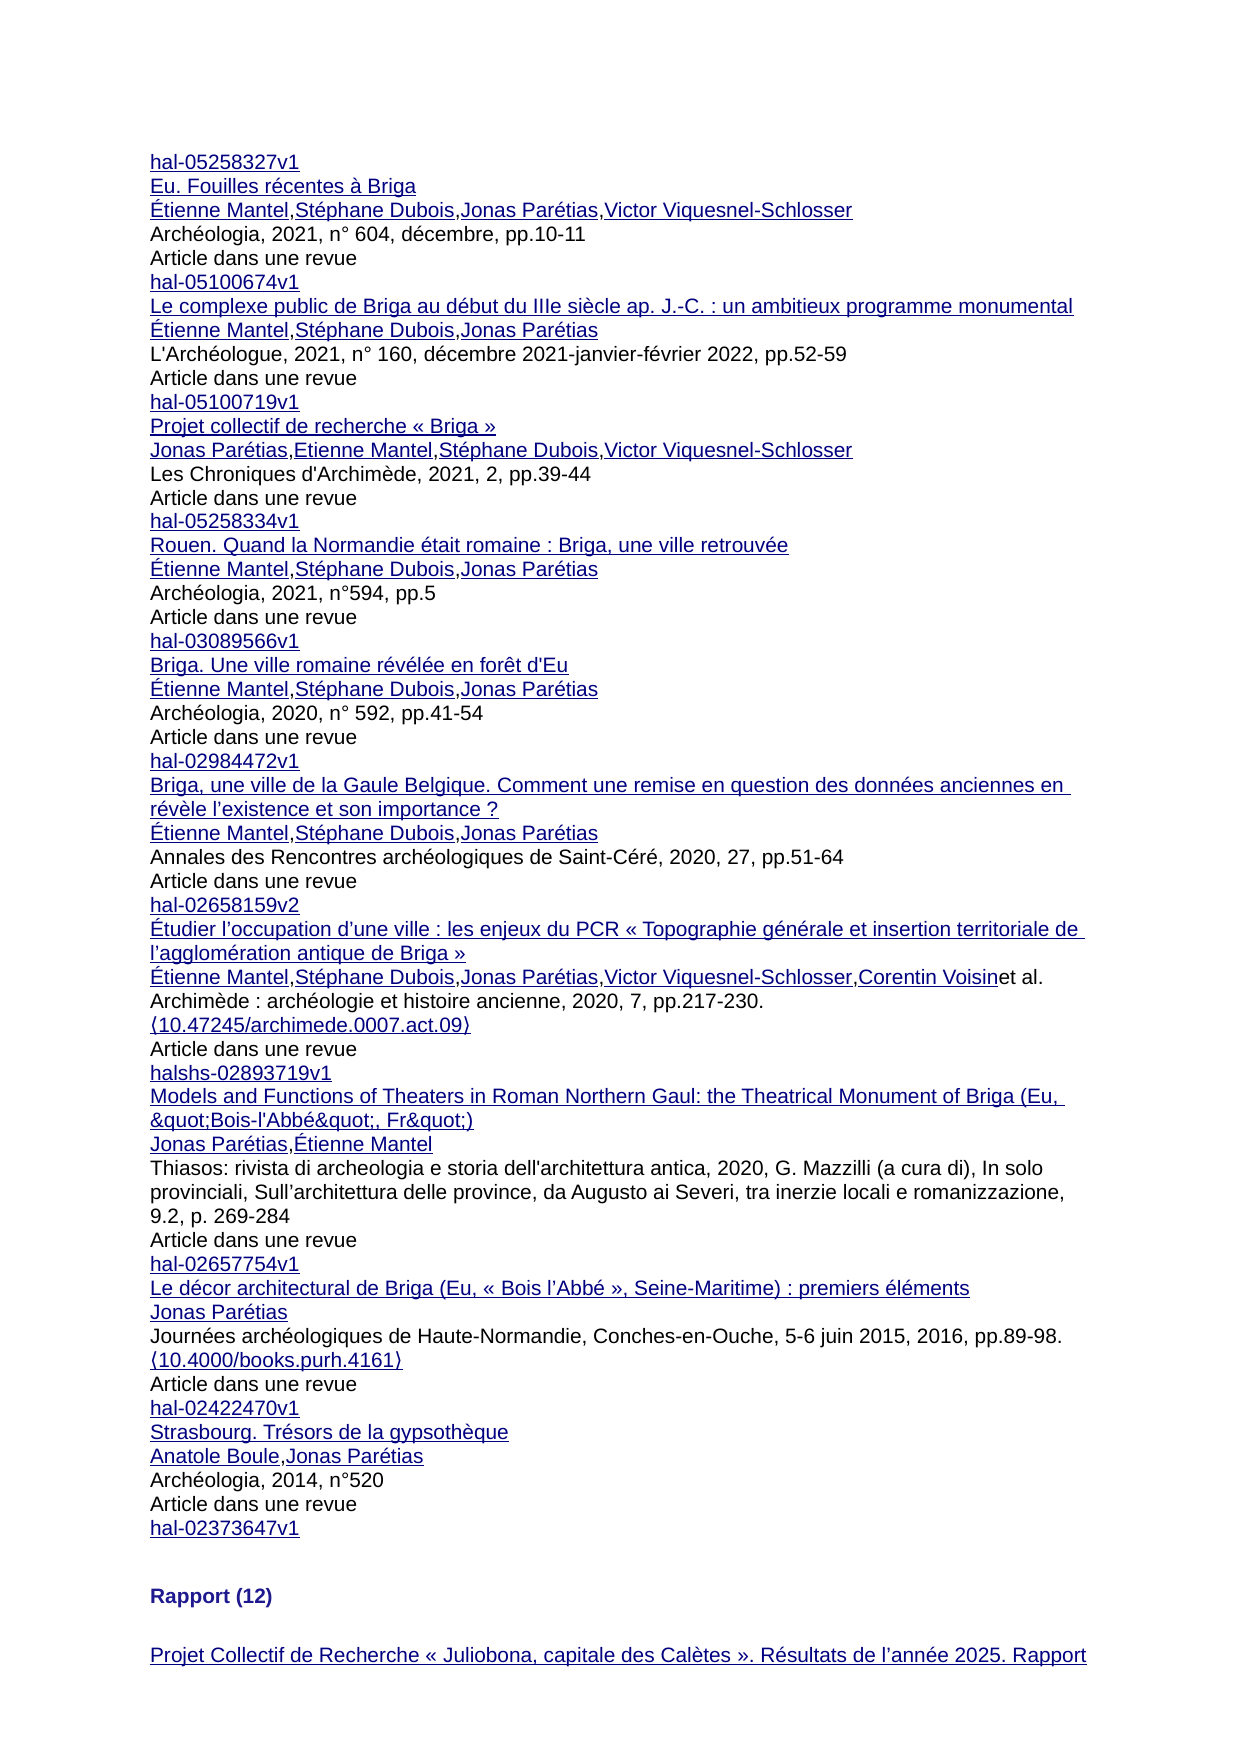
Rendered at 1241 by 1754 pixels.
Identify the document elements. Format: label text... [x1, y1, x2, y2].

table_cell Le complexe public de Briga au début du IIIe siècle ap. J.-C. : un ambitieux programme monumental Étienne Mantel,Stéphane Dubois,Jonas Parétias L'Archéologue, 2021, n° 160, décembre 2021-janvier-février 2022, pp.52-59 Article dans une revue hal-05100719v1 [150, 294, 1090, 413]
table_cell Le décor architectural de Briga (Eu, « Bois l’Abbé », Seine-Maritime) : premiers éléments Jonas Parétias Journées archéologiques de Haute-Normandie, Conches-en-Ouche, 5-6 juin 2015, 2016, pp.89-98. ⟨10.4000/books.purh.4161⟩ Article dans une revue hal-02422470v1 [150, 1276, 1090, 1420]
table_header Projet Collectif de Recherche « Juliobona, capitale des Calètes ». Résultats de l’année 2025. Rapport [150, 1643, 1090, 1667]
table_cell Briga. Une ville romaine révélée en forêt d'Eu Étienne Mantel,Stéphane Dubois,Jonas Parétias Archéologia, 2020, n° 592, pp.41-54 Article dans une revue hal-02984472v1 [150, 653, 1090, 773]
table_cell Étudier l’occupation d’une ville : les enjeux du PCR « Topographie générale et insertion territoriale de l’agglomération antique de Briga » Étienne Mantel,Stéphane Dubois,Jonas Parétias,Victor Viquesnel-Schlosser,Corentin Voisinet al. Archimède : archéologie et histoire ancienne, 2020, 7, pp.217-230. ⟨10.47245/archimede.0007.act.09⟩ Article dans une revue halshs-02893719v1 [150, 917, 1090, 1084]
subtitle Rapport (12) [150, 1584, 1090, 1608]
table_cell hal-05258327v1 [150, 150, 1090, 174]
table_cell Strasbourg. Trésors de la gypsothèque Anatole Boule,Jonas Parétias Archéologia, 2014, n°520 Article dans une revue hal-02373647v1 [150, 1420, 1090, 1539]
table_cell Briga, une ville de la Gaule Belgique. Comment une remise en question des données anciennes en révèle l’existence et son importance ? Étienne Mantel,Stéphane Dubois,Jonas Parétias Annales des Rencontres archéologiques de Saint-Céré, 2020, 27, pp.51-64 Article dans une revue hal-02658159v2 [150, 773, 1090, 917]
table_cell Models and Functions of Theaters in Roman Northern Gaul: the Theatrical Monument of Briga (Eu, &quot;Bois-l'Abbé&quot;, Fr&quot;) Jonas Parétias,Étienne Mantel Thiasos: rivista di archeologia e storia dell'architettura antica, 2020, G. Mazzilli (a cura di), In solo provinciali, Sull’architettura delle province, da Augusto ai Severi, tra inerzie locali e romanizzazione, 9.2, p. 269-284 Article dans une revue hal-02657754v1 [150, 1084, 1090, 1276]
table_cell Eu. Fouilles récentes à Briga Étienne Mantel,Stéphane Dubois,Jonas Parétias,Victor Viquesnel-Schlosser Archéologia, 2021, n° 604, décembre, pp.10-11 Article dans une revue hal-05100674v1 [150, 174, 1090, 294]
table_cell Projet collectif de recherche « Briga » Jonas Parétias,Etienne Mantel,Stéphane Dubois,Victor Viquesnel-Schlosser Les Chroniques d'Archimède, 2021, 2, pp.39-44 Article dans une revue hal-05258334v1 [150, 414, 1090, 533]
table_cell Rouen. Quand la Normandie était romaine : Briga, une ville retrouvée Étienne Mantel,Stéphane Dubois,Jonas Parétias Archéologia, 2021, n°594, pp.5 Article dans une revue hal-03089566v1 [150, 533, 1090, 653]
